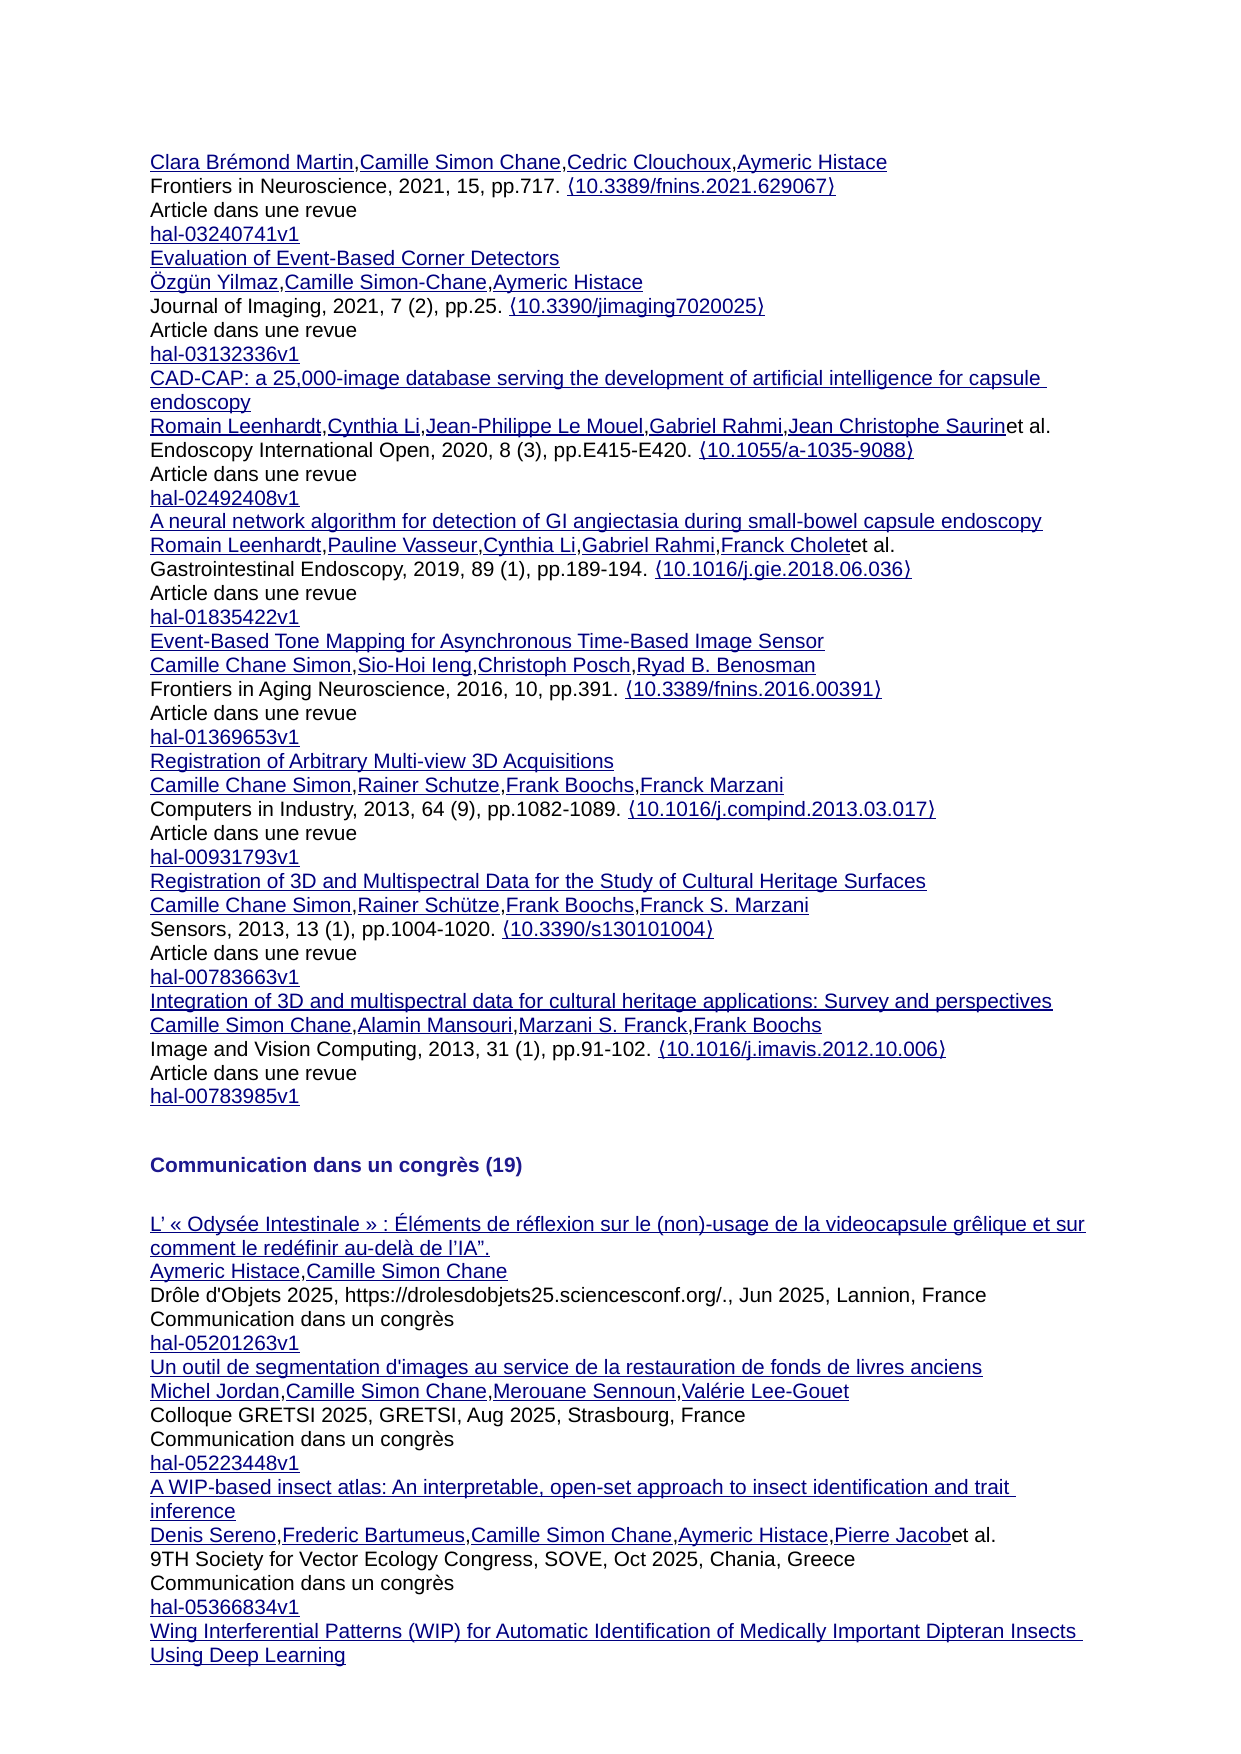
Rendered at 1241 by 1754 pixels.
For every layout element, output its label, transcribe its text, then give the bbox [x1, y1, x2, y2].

table_cell Registration of Arbitrary Multi-view 3D Acquisitions Camille Chane Simon,Rainer Schutze,Frank Boochs,Franck Marzani Computers in Industry, 2013, 64 (9), pp.1082-1089. ⟨10.1016/j.compind.2013.03.017⟩ Article dans une revue hal-00931793v1 [150, 749, 1090, 869]
table_cell A neural network algorithm for detection of GI angiectasia during small-bowel capsule endoscopy Romain Leenhardt,Pauline Vasseur,Cynthia Li,Gabriel Rahmi,Franck Choletet al. Gastrointestinal Endoscopy, 2019, 89 (1), pp.189-194. ⟨10.1016/j.gie.2018.06.036⟩ Article dans une revue hal-01835422v1 [150, 509, 1090, 629]
table_cell Un outil de segmentation d'images au service de la restauration de fonds de livres anciens Michel Jordan,Camille Simon Chane,Merouane Sennoun,Valérie Lee-Gouet Colloque GRETSI 2025, GRETSI, Aug 2025, Strasbourg, France Communication dans un congrès hal-05223448v1 [150, 1355, 1090, 1475]
table_cell A WIP-based insect atlas: An interpretable, open-set approach to insect identification and trait inference Denis Sereno,Frederic Bartumeus,Camille Simon Chane,Aymeric Histace,Pierre Jacobet al. 9TH Society for Vector Ecology Congress, SOVE, Oct 2025, Chania, Greece Communication dans un congrès hal-05366834v1 [150, 1475, 1090, 1619]
table_cell Wing Interferential Patterns (WIP) for Automatic Identification of Medically Important Dipteran Insects Using Deep Learning [150, 1619, 1090, 1667]
subtitle Communication dans un congrès (19) [150, 1153, 1090, 1177]
table_cell Event-Based Tone Mapping for Asynchronous Time-Based Image Sensor Camille Chane Simon,Sio-Hoi Ieng,Christoph Posch,Ryad B. Benosman Frontiers in Aging Neuroscience, 2016, 10, pp.391. ⟨10.3389/fnins.2016.00391⟩ Article dans une revue hal-01369653v1 [150, 629, 1090, 749]
table_cell CAD-CAP: a 25,000-image database serving the development of artificial intelligence for capsule endoscopy Romain Leenhardt,Cynthia Li,Jean-Philippe Le Mouel,Gabriel Rahmi,Jean Christophe Saurinet al. Endoscopy International Open, 2020, 8 (3), pp.E415-E420. ⟨10.1055/a-1035-9088⟩ Article dans une revue hal-02492408v1 [150, 366, 1090, 509]
table_cell Registration of 3D and Multispectral Data for the Study of Cultural Heritage Surfaces Camille Chane Simon,Rainer Schütze,Frank Boochs,Franck S. Marzani Sensors, 2013, 13 (1), pp.1004-1020. ⟨10.3390/s130101004⟩ Article dans une revue hal-00783663v1 [150, 869, 1090, 988]
table_cell Integration of 3D and multispectral data for cultural heritage applications: Survey and perspectives Camille Simon Chane,Alamin Mansouri,Marzani S. Franck,Frank Boochs Image and Vision Computing, 2013, 31 (1), pp.91-102. ⟨10.1016/j.imavis.2012.10.006⟩ Article dans une revue hal-00783985v1 [150, 989, 1090, 1108]
table_cell Evaluation of Event-Based Corner Detectors Özgün Yilmaz,Camille Simon-Chane,Aymeric Histace Journal of Imaging, 2021, 7 (2), pp.25. ⟨10.3390/jimaging7020025⟩ Article dans une revue hal-03132336v1 [150, 246, 1090, 366]
table_cell Clara Brémond Martin,Camille Simon Chane,Cedric Clouchoux,Aymeric Histace Frontiers in Neuroscience, 2021, 15, pp.717. ⟨10.3389/fnins.2021.629067⟩ Article dans une revue hal-03240741v1 [150, 150, 1090, 246]
table_header L’ « Odysée Intestinale » : Éléments de réflexion sur le (non)-usage de la videocapsule grêlique et sur comment le redéfinir au-delà de l’IA”. Aymeric Histace,Camille Simon Chane Drôle d'Objets 2025, https://drolesdobjets25.sciencesconf.org/., Jun 2025, Lannion, France Communication dans un congrès hal-05201263v1 [150, 1211, 1090, 1355]
